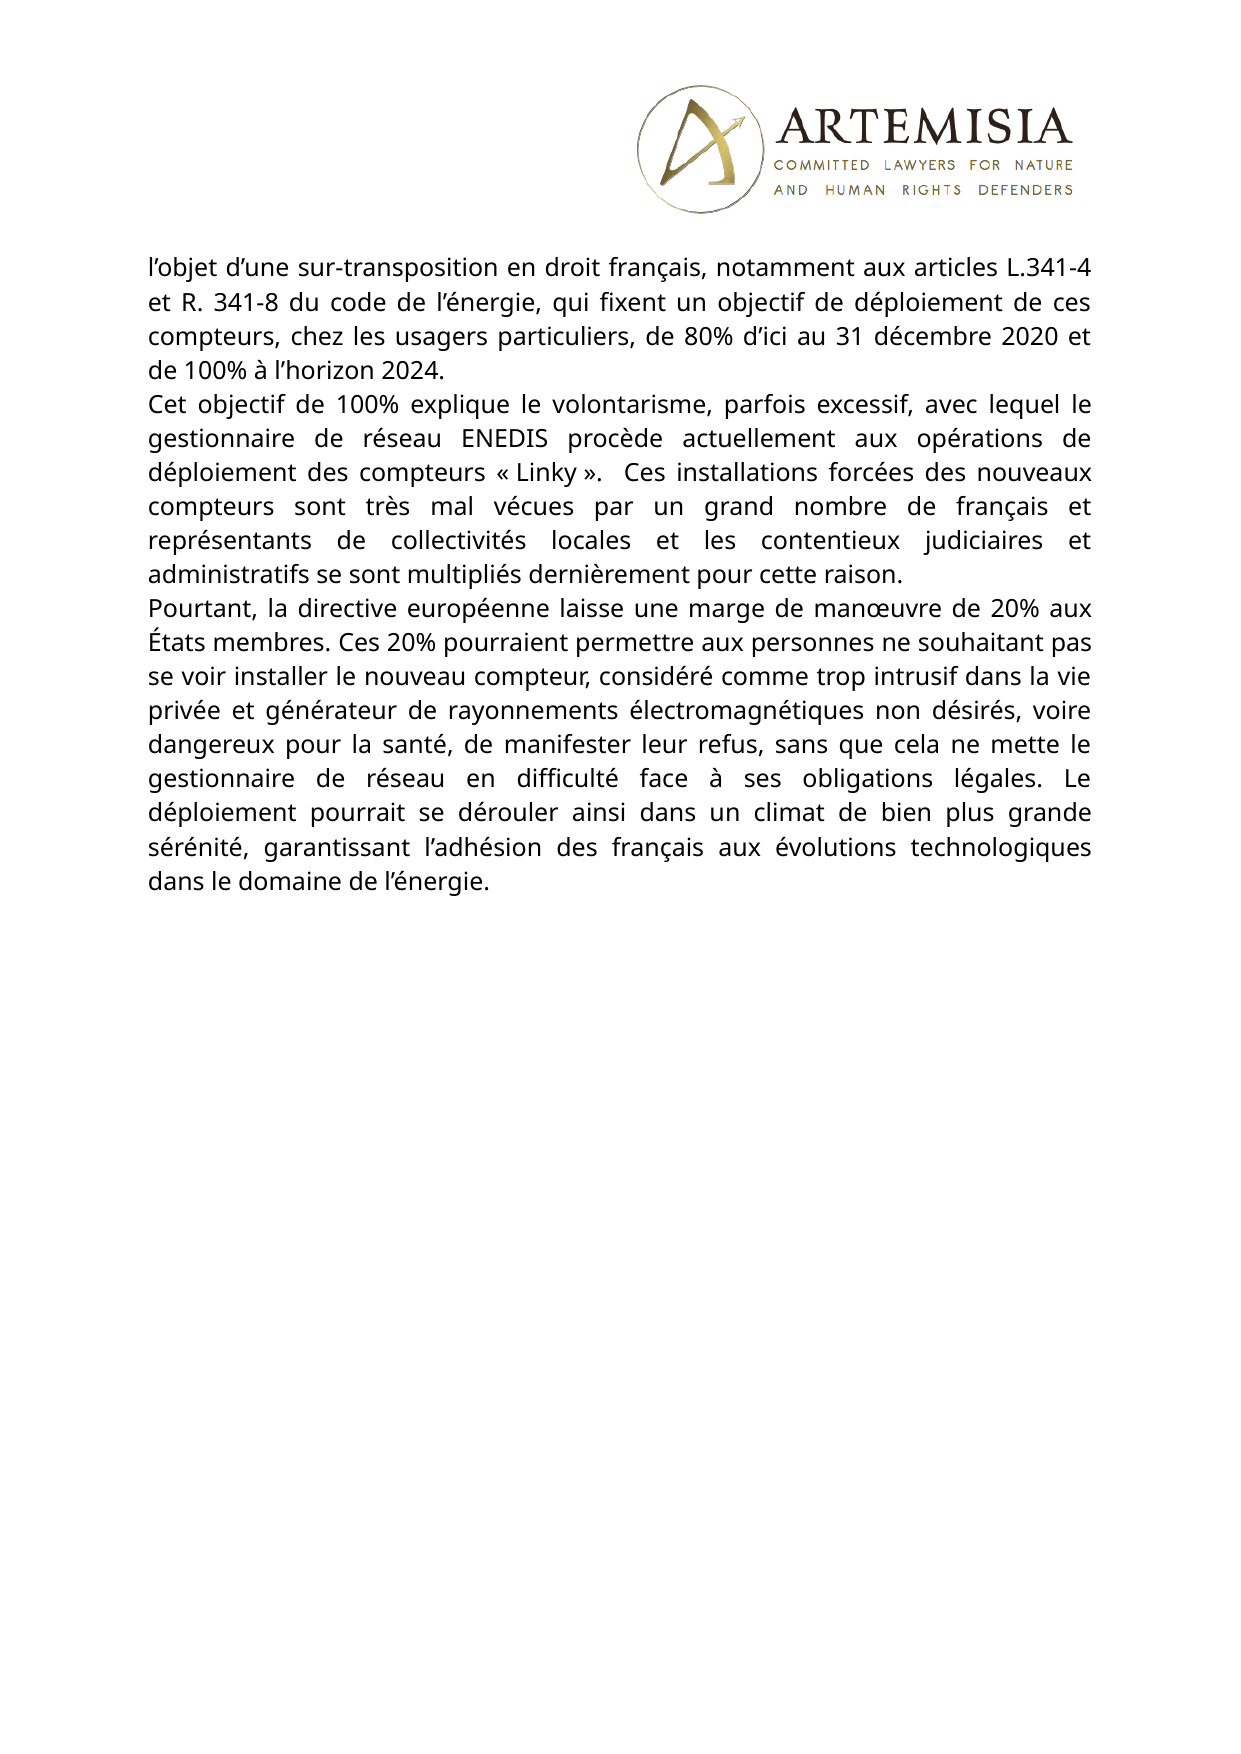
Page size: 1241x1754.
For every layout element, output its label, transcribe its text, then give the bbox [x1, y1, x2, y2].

text Cet objectif de 100% explique le volontarisme, parfois excessif, avec lequel le gestionnaire de réseau ENEDIS procède actuellement aux opérations de déploiement des compteurs « Linky ». Ces installations forcées des nouveaux compteurs sont très mal vécues par un grand nombre de français et représentants de collectivités locales et les contentieux judiciaires et administratifs se sont multipliés dernièrement pour cette raison. [148, 386, 1093, 591]
text l’objet d’une sur-transposition en droit français, notamment aux articles L.341-4 et R. 341-8 du code de l’énergie, qui fixent un objectif de déploiement de ces compteurs, chez les usagers particuliers, de 80% d’ici au 31 décembre 2020 et de 100% à l’horizon 2024. [148, 250, 1093, 386]
text Pourtant, la directive européenne laisse une marge de manœuvre de 20% aux États membres. Ces 20% pourraient permettre aux personnes ne souhaitant pas se voir installer le nouveau compteur, considéré comme trop intrusif dans la vie privée et générateur de rayonnements électromagnétiques non désirés, voire dangereux pour la santé, de manifester leur refus, sans que cela ne mette le gestionnaire de réseau en difficulté face à ses obligations légales. Le déploiement pourrait se dérouler ainsi dans un climat de bien plus grande sérénité, garantissant l’adhésion des français aux évolutions technologiques dans le domaine de l’énergie. [148, 591, 1093, 897]
picture [615, 73, 1093, 220]
